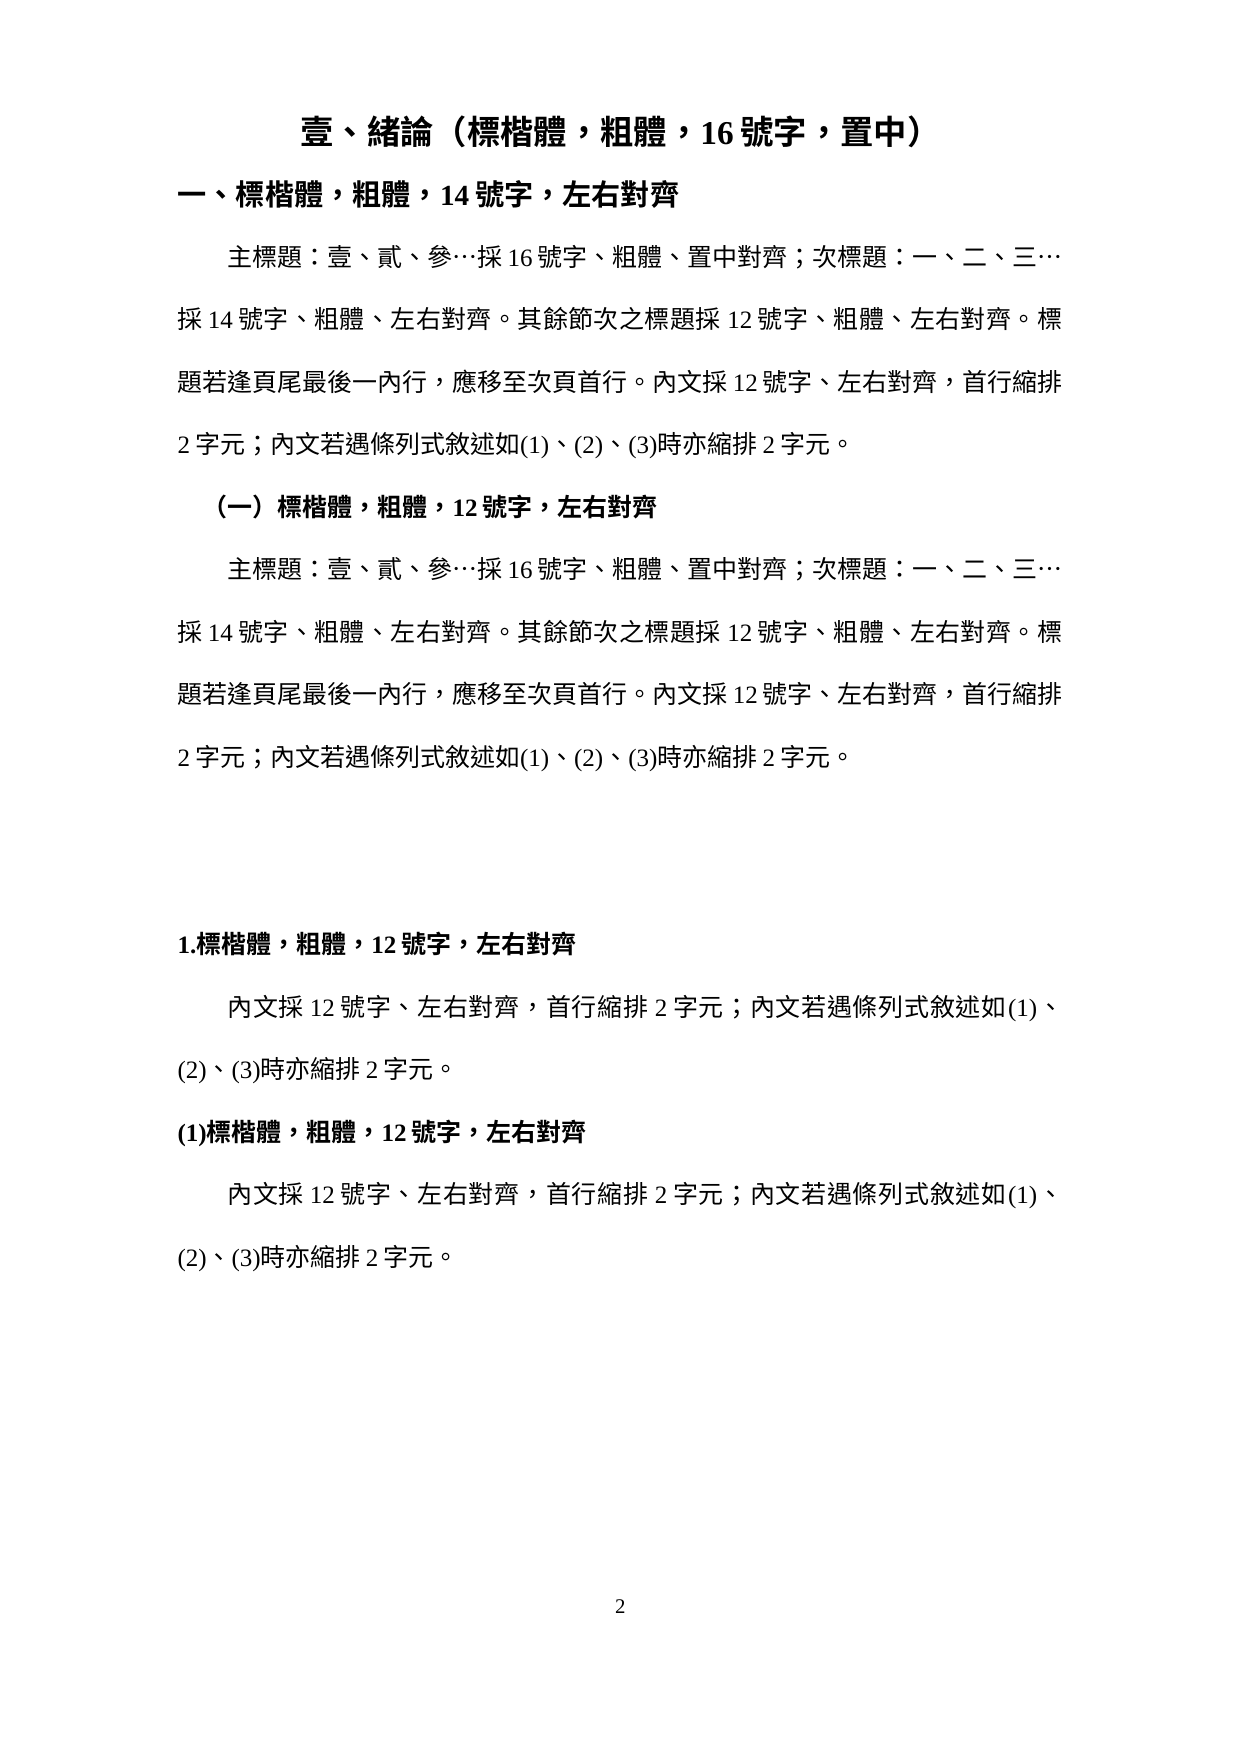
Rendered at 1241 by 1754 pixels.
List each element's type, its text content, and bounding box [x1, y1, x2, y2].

text （一）標楷體，粗體，12號字，左右對齊 [202, 464, 1063, 526]
text 主標題：壹、貳、參…採16號字、粗體、置中對齊；次標題：一、二、三…採14號字、粗體、左右對齊。其餘節次之標題採12號字、粗體、左右對齊。標題若逢頁尾最後一內行，應移至次頁首行。內文採12號字、左右對齊，首行縮排2字元；內文若遇條列式敘述如(1)、(2)、(3)時亦縮排2字元。 [177, 214, 1063, 464]
text (1)標楷體，粗體，12號字，左右對齊 [177, 1089, 1063, 1151]
text 內文採12號字、左右對齊，首行縮排2字元；內文若遇條列式敘述如(1)、(2)、(3)時亦縮排2字元。 [177, 964, 1063, 1089]
text 內文採12號字、左右對齊，首行縮排2字元；內文若遇條列式敘述如(1)、(2)、(3)時亦縮排2字元。 [177, 1151, 1063, 1276]
text 主標題：壹、貳、參…採16號字、粗體、置中對齊；次標題：一、二、三…採14號字、粗體、左右對齊。其餘節次之標題採12號字、粗體、左右對齊。標題若逢頁尾最後一內行，應移至次頁首行。內文採12號字、左右對齊，首行縮排2字元；內文若遇條列式敘述如(1)、(2)、(3)時亦縮排2字元。 [177, 526, 1063, 776]
text 壹、緒論（標楷體，粗體，16號字，置中） [177, 89, 1063, 151]
text 1.標楷體，粗體，12號字，左右對齊 [177, 901, 1063, 964]
text 一、標楷體，粗體，14號字，左右對齊 [177, 151, 1063, 214]
